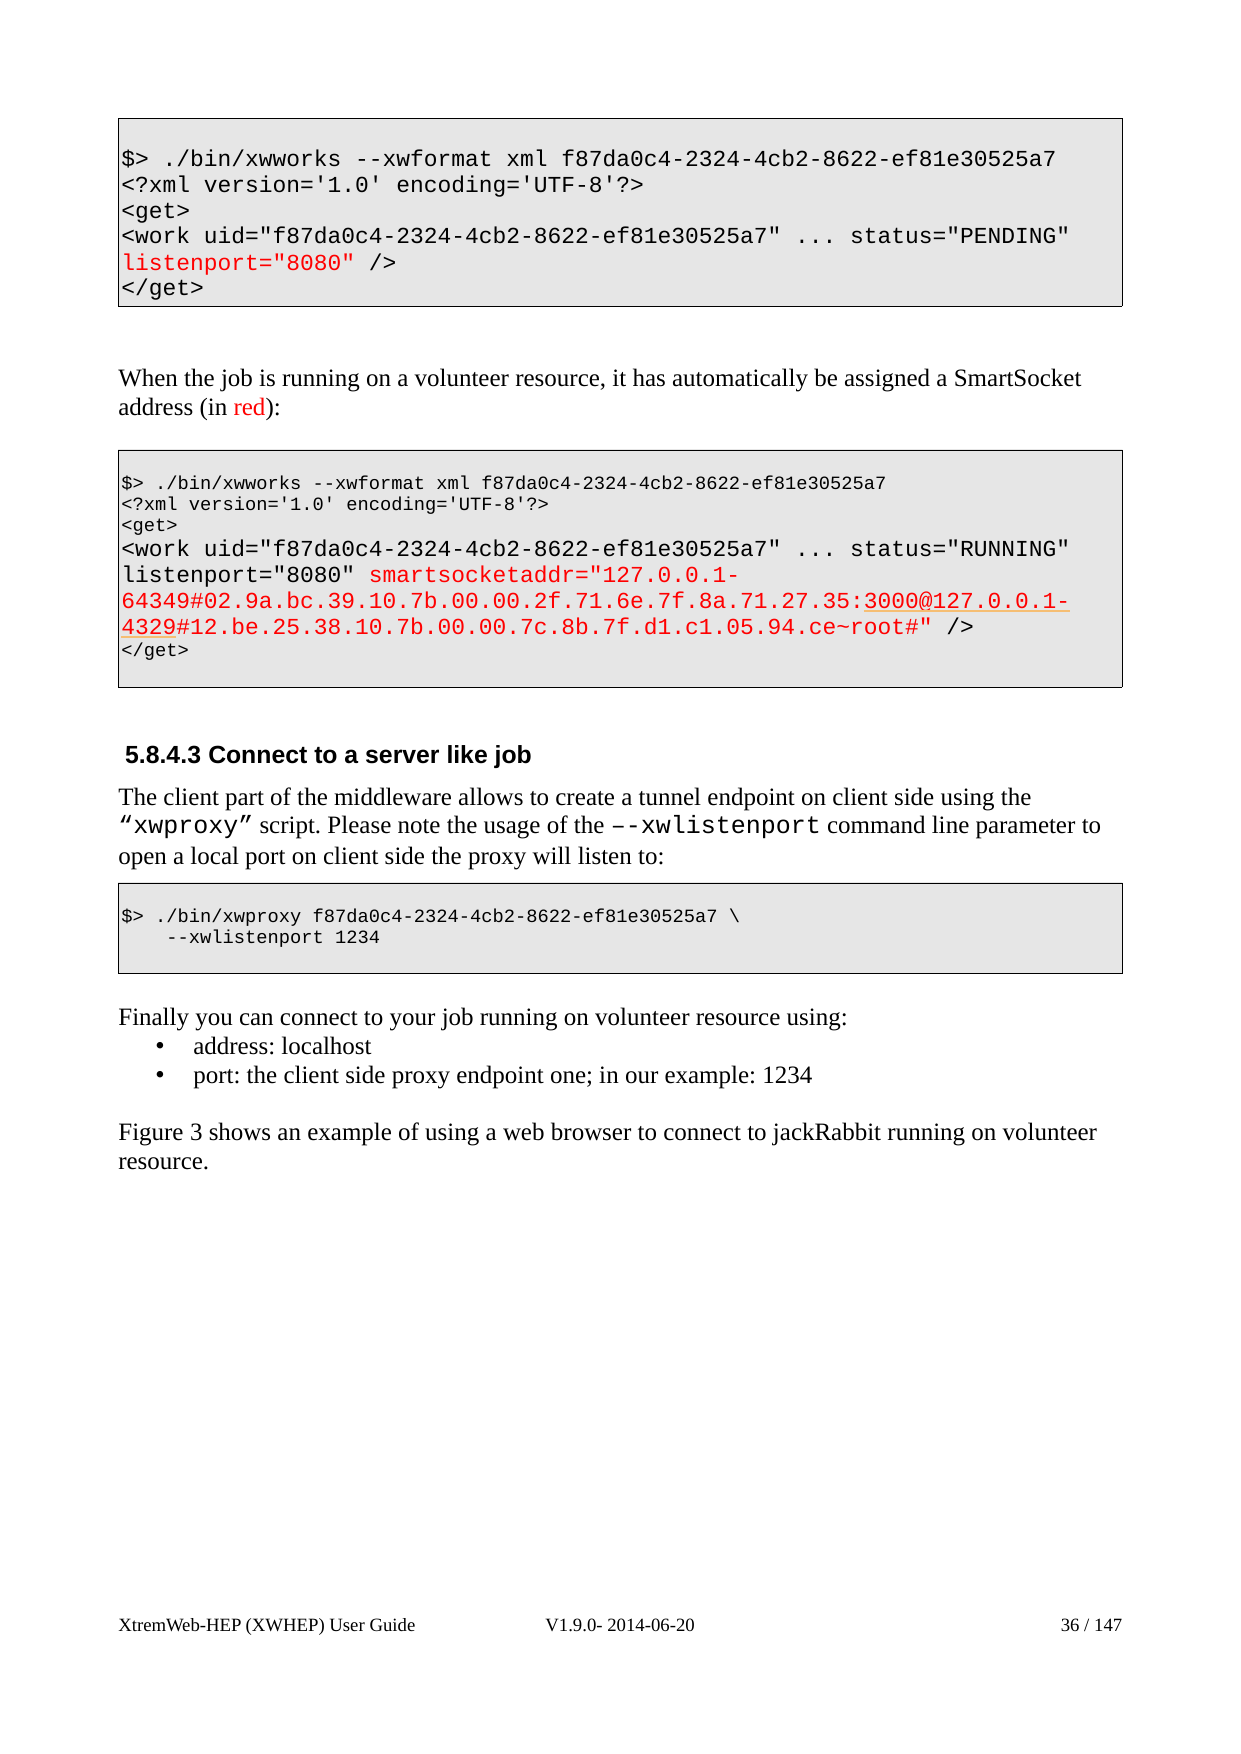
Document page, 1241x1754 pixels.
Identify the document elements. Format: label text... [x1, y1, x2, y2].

text $> ./bin/xwworks --xwformat xml f87da0c4-2324-4cb2-8622-ef81e30525a7 [119, 471, 1122, 492]
list address: localhost [156, 1031, 1122, 1060]
text $> ./bin/xwproxy f87da0c4-2324-4cb2-8622-ef81e30525a7 \ [119, 904, 1122, 925]
subtitle Connect to a server like job [118, 741, 1122, 769]
text </get> [119, 274, 1122, 306]
text $> ./bin/xwworks --xwformat xml f87da0c4-2324-4cb2-8622-ef81e30525a7 [119, 144, 1122, 170]
text <?xml version='1.0' encoding='UTF-8'?> [119, 492, 1122, 513]
text <get> [119, 513, 1122, 534]
text <work uid="f87da0c4-2324-4cb2-8622-ef81e30525a7" ... status="RUNNING" listenport="8080" smartsocketaddr="127.0.0.1-64349#02.9a.bc.39.10.7b.00.00.2f.71.6e.7f.8a.71.27.35:3000@127.0.0.1-4329#12.be.25.38.10.7b.00.00.7c.8b.7f.d1.c1.05.94.ce~root#" /> [119, 534, 1122, 638]
text --xwlistenport 1234 [119, 925, 1122, 946]
text <?xml version='1.0' encoding='UTF-8'?> [119, 170, 1122, 196]
text When the job is running on a volunteer resource, it has automatically be assigned a SmartSocket address (in red): [118, 363, 1122, 421]
text Finally you can connect to your job running on volunteer resource using: [118, 1002, 1122, 1031]
text </get> [119, 638, 1122, 659]
text Figure 3 shows an example of using a web browser to connect to jackRabbit running on volunteer resource. [118, 1117, 1122, 1175]
list port: the client side proxy endpoint one; in our example: 1234 [156, 1060, 1122, 1088]
text The client part of the middleware allows to create a tunnel endpoint on client side using the “xwproxy” script. Please note the usage of the –-xwlistenport command line parameter to open a local port on client side the proxy will listen to: [118, 782, 1122, 870]
text <get> [119, 196, 1122, 222]
text <work uid="f87da0c4-2324-4cb2-8622-ef81e30525a7" ... status="PENDING" listenport="8080" /> [119, 222, 1122, 274]
